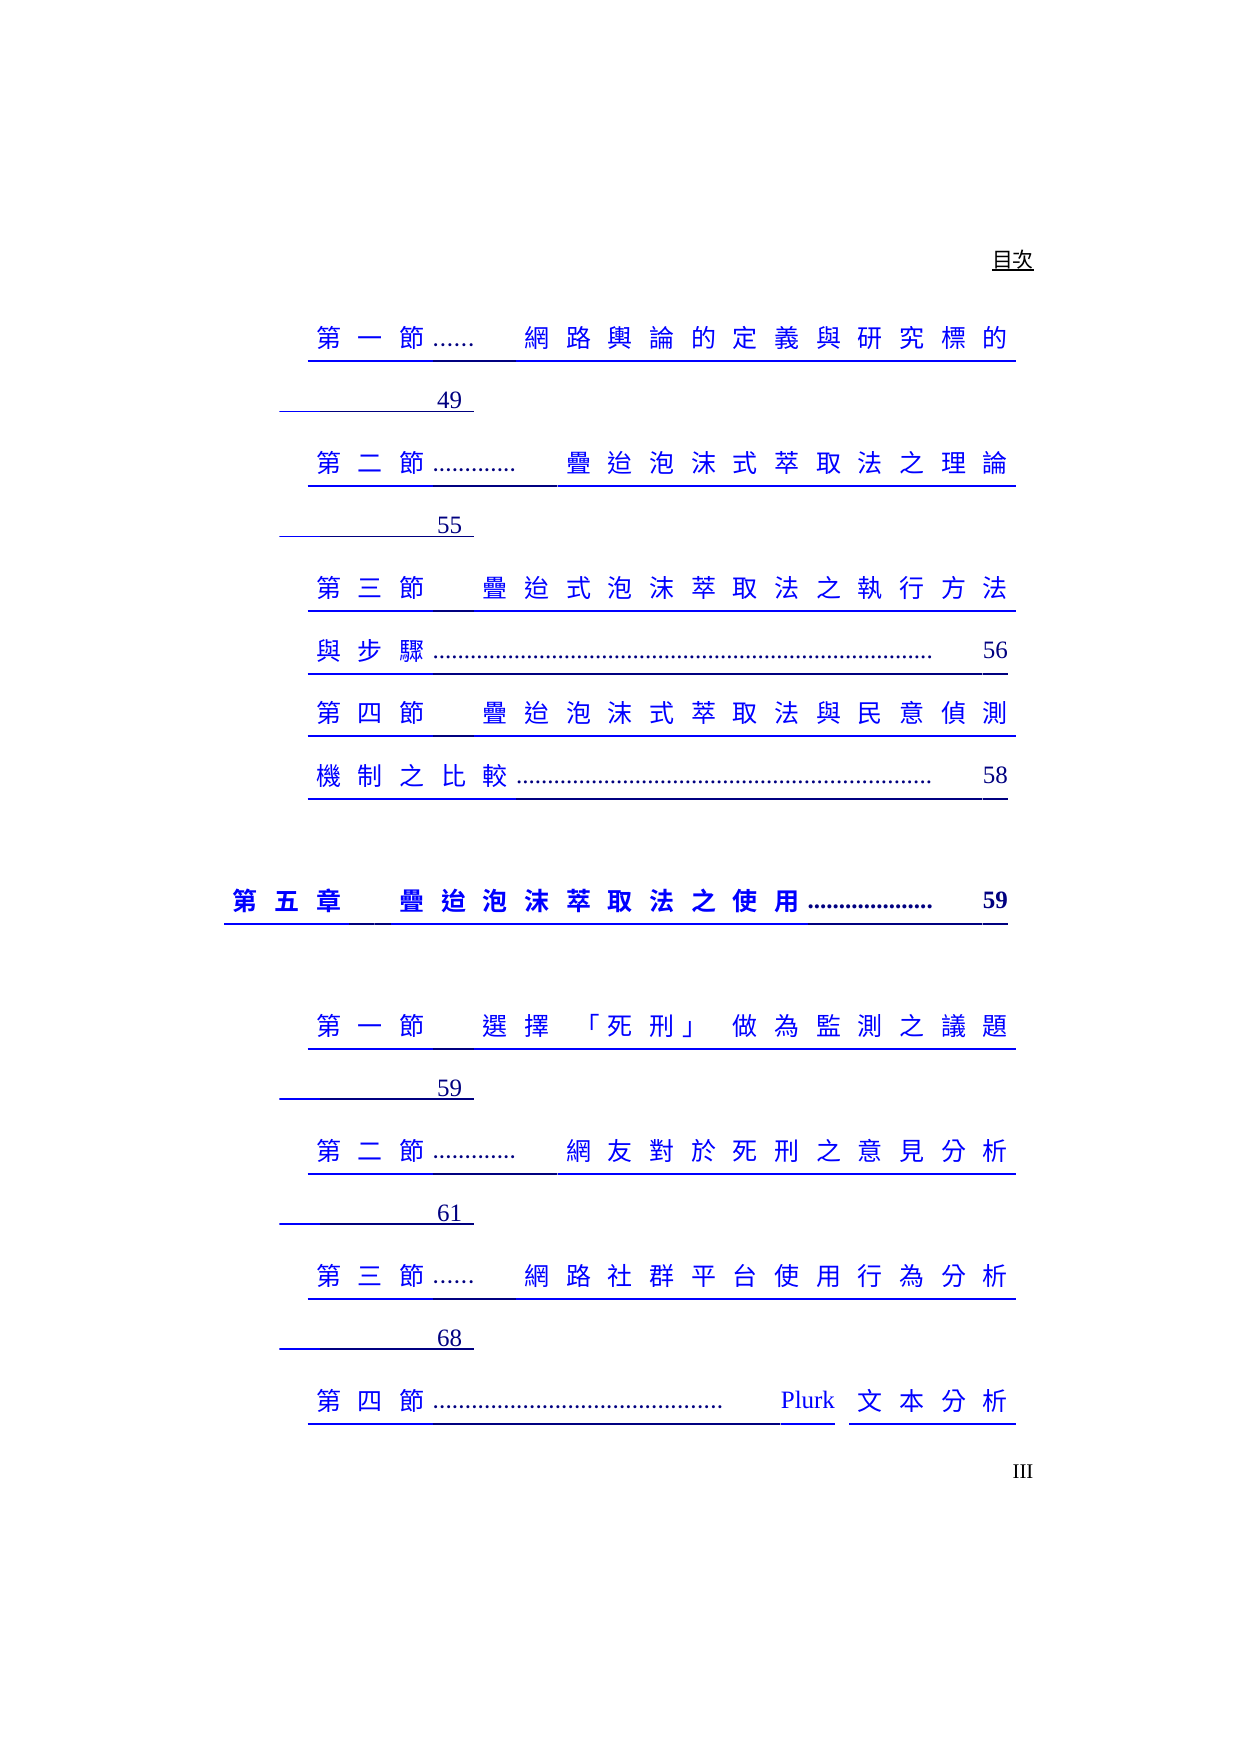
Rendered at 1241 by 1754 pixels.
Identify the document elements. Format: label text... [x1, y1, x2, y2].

text 第一節 網路輿論的定義與研究標的 49 [279, 295, 1016, 420]
text 第三節 網路社群平台使用行為分析 68 [279, 1233, 1016, 1358]
text 第五章 疊迨泡沫萃取法之使用 59 [224, 858, 1016, 920]
text 第一節 選擇｢死刑｣做為監測之議題 59 [279, 983, 1016, 1108]
text 第三節 疊迨式泡沫萃取法之執行方法與步驟 56 [279, 545, 1016, 670]
text 第二節 網友對於死刑之意見分析 61 [279, 1108, 1016, 1233]
text 第四節 Plurk文本分析 87 [279, 1358, 1016, 1420]
text 第四節 疊迨泡沫式萃取法與民意偵測機制之比較 58 [279, 670, 1016, 795]
text 第二節 疊迨泡沫式萃取法之理論 55 [279, 420, 1016, 545]
